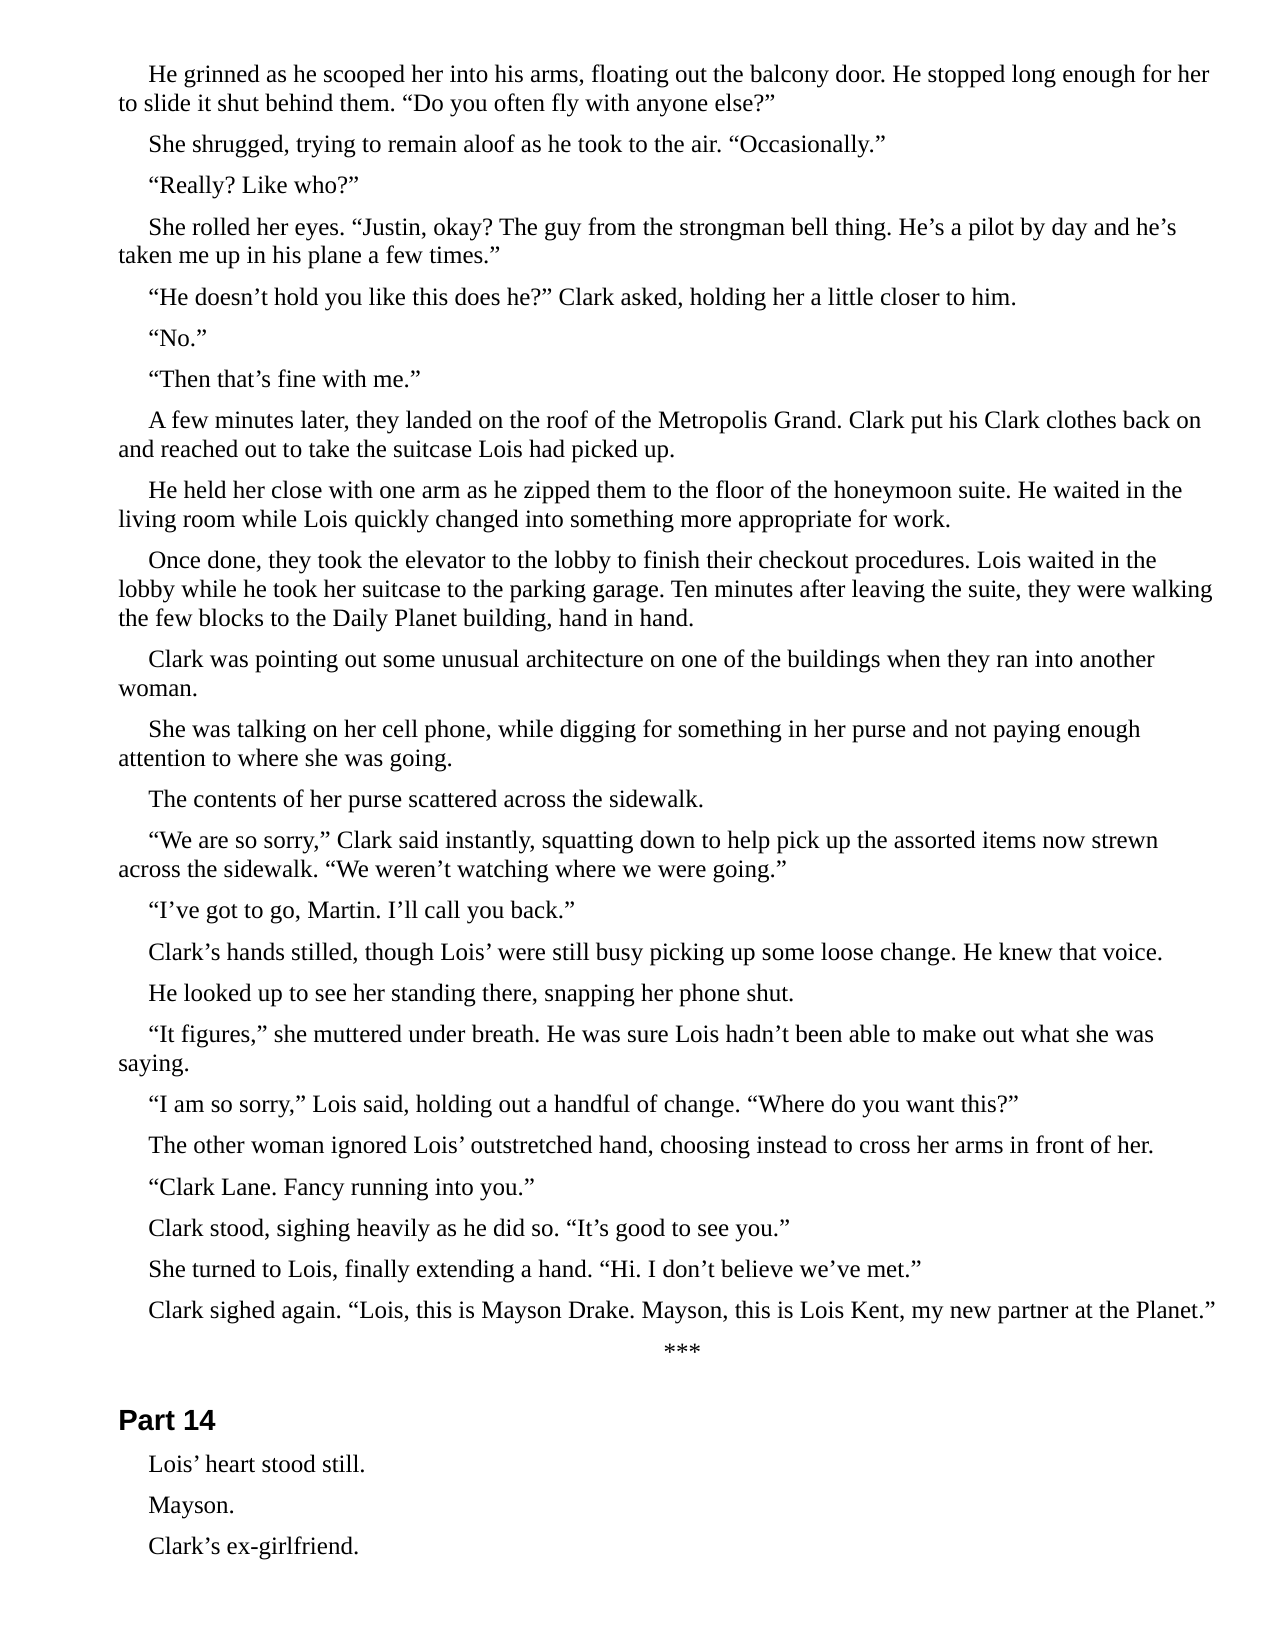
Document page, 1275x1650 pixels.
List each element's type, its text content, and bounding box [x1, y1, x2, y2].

text “Clark Lane. Fancy running into you.” [118, 1172, 1216, 1200]
text The contents of her purse scattered across the sidewalk. [118, 784, 1216, 813]
text Clark was pointing out some unusual architecture on one of the buildings when they ran into another woman. [118, 644, 1216, 702]
text Mayson. [118, 1490, 1216, 1519]
text She turned to Lois, finally extending a hand. “Hi. I don’t believe we’ve met.” [118, 1254, 1216, 1283]
text She was talking on her cell phone, while digging for something in her purse and not paying enough attention to where she was going. [118, 714, 1216, 772]
text She shrugged, trying to remain aloof as he took to the air. “Occasionally.” [118, 129, 1216, 158]
text “I’ve got to go, Martin. I’ll call you back.” [118, 895, 1216, 924]
text “He doesn’t hold you like this does he?” Clark asked, holding her a little closer to him. [118, 282, 1216, 310]
subtitle Part 14 [118, 1403, 1216, 1436]
text *** [118, 1337, 1216, 1365]
text She rolled her eyes. “Justin, okay? The guy from the strongman bell thing. He’s a pilot by day and he’s taken me up in his plane a few times.” [118, 212, 1216, 269]
text A few minutes later, they landed on the roof of the Metropolis Grand. Clark put his Clark clothes back on and reached out to take the suitcase Lois had picked up. [118, 405, 1216, 463]
text “We are so sorry,” Clark said instantly, squatting down to help pick up the assorted items now strewn across the sidewalk. “We weren’t watching where we were going.” [118, 825, 1216, 883]
text “Really? Like who?” [118, 170, 1216, 199]
text He held her close with one arm as he zipped them to the floor of the honeymoon suite. He waited in the living room while Lois quickly changed into something more appropriate for work. [118, 475, 1216, 533]
text Clark stood, sighing heavily as he did so. “It’s good to see you.” [118, 1213, 1216, 1242]
text Lois’ heart stood still. [118, 1449, 1216, 1478]
text Once done, they took the elevator to the lobby to finish their checkout procedures. Lois waited in the lobby while he took her suitcase to the parking garage. Ten minutes after leaving the suite, they were walking the few blocks to the Daily Planet building, hand in hand. [118, 545, 1216, 632]
text The other woman ignored Lois’ outstretched hand, choosing instead to cross her arms in front of her. [118, 1130, 1216, 1159]
text “Then that’s fine with me.” [118, 364, 1216, 393]
text Clark sighed again. “Lois, this is Mayson Drake. Mayson, this is Lois Kent, my new partner at the Planet.” [118, 1295, 1216, 1324]
text He grinned as he scooped her into his arms, floating out the balcony door. He stopped long enough for her to slide it shut behind them. “Do you often fly with anyone else?” [118, 59, 1216, 117]
text He looked up to see her standing there, snapping her phone shut. [118, 978, 1216, 1007]
text Clark’s ex-girlfriend. [118, 1531, 1216, 1560]
text “I am so sorry,” Lois said, holding out a handful of change. “Where do you want this?” [118, 1089, 1216, 1118]
text “No.” [118, 323, 1216, 352]
text Clark’s hands stilled, though Lois’ were still busy picking up some loose change. He knew that voice. [118, 937, 1216, 965]
text “It figures,” she muttered under breath. He was sure Lois hadn’t been able to make out what she was saying. [118, 1019, 1216, 1077]
